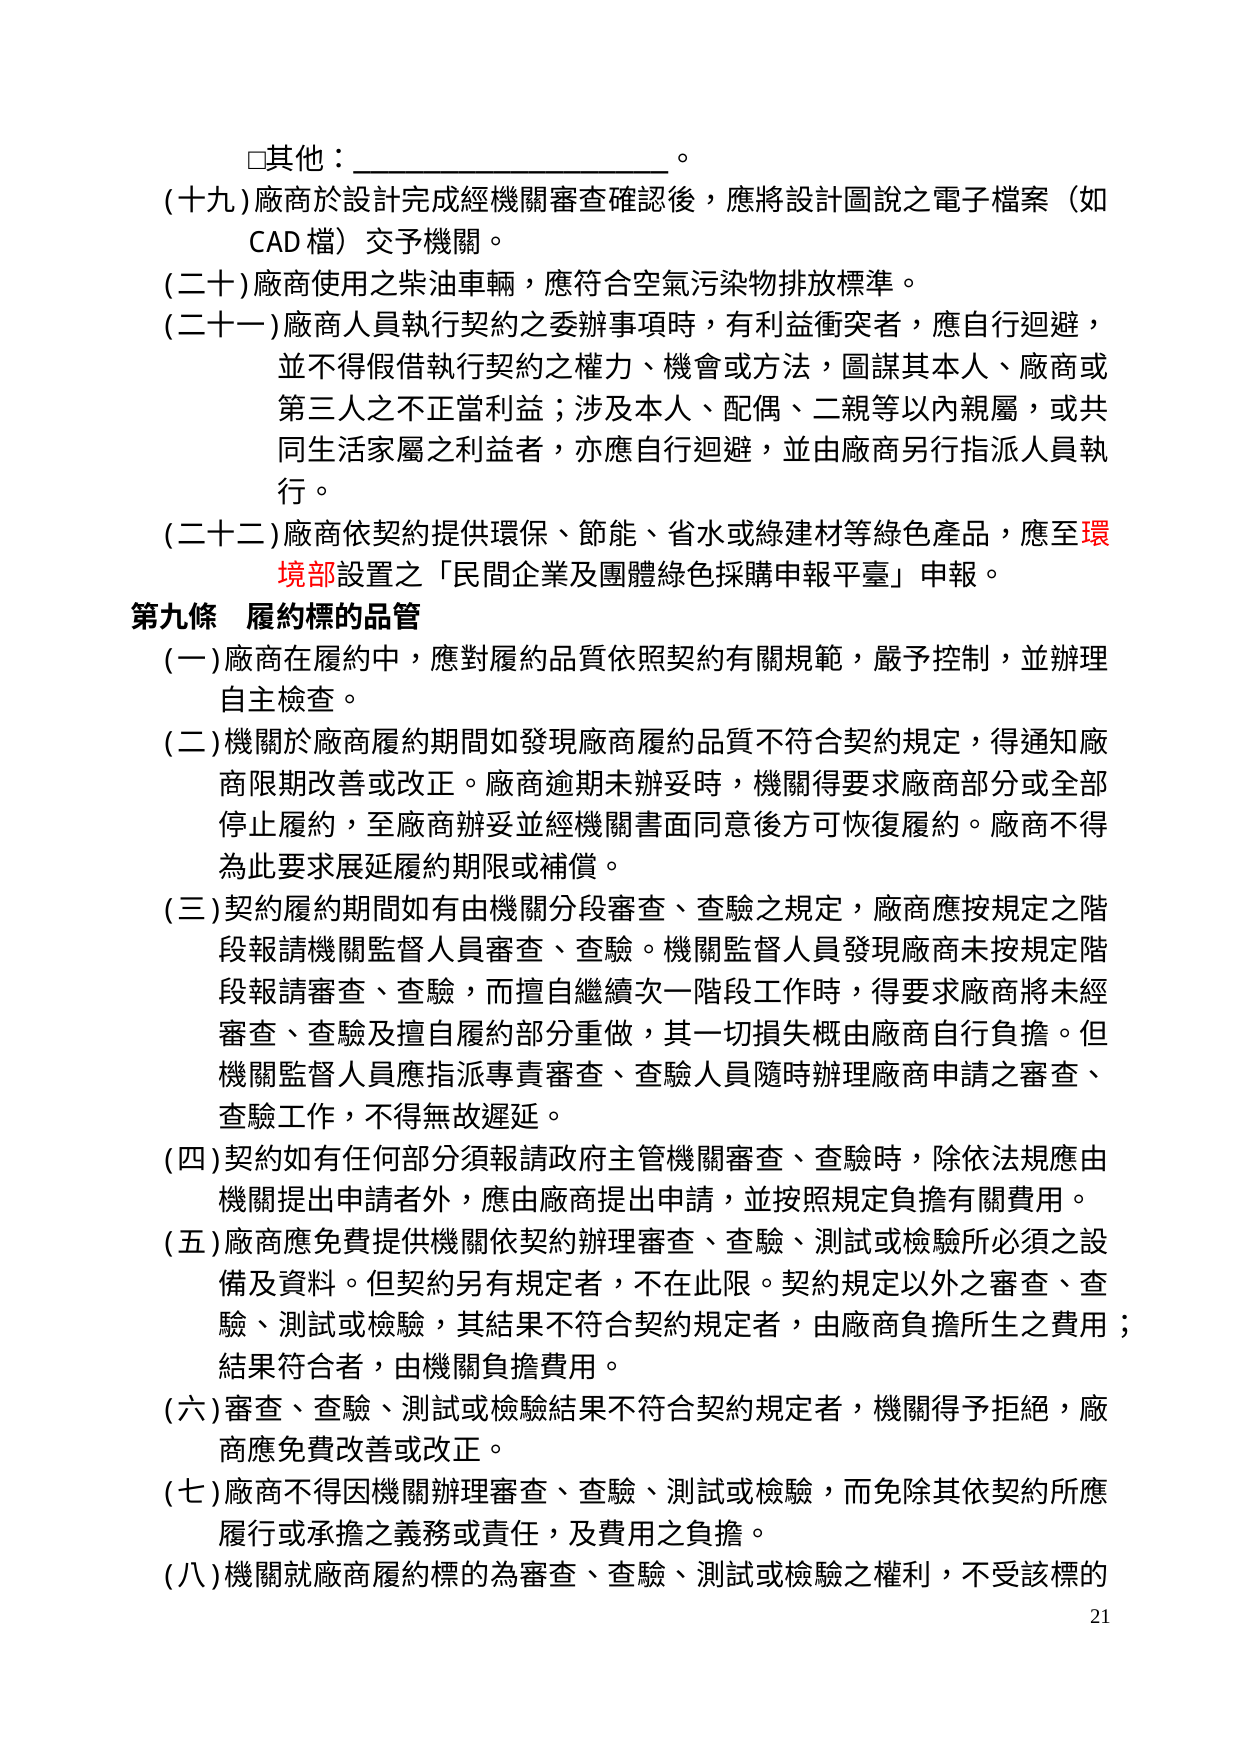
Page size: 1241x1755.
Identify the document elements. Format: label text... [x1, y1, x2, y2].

text (八)機關就廠商履約標的為審查、查驗、測試或檢驗之權利，不受該標的 [159, 1552, 1110, 1594]
text (三)契約履約期間如有由機關分段審查、查驗之規定，廠商應按規定之階段報請機關監督人員審查、查驗。機關監督人員發現廠商未按規定階段報請審查、查驗，而擅自繼續次一階段工作時，得要求廠商將未經審查、查驗及擅自履約部分重做，其一切損失概由廠商自行負擔。但機關監督人員應指派專責審查、查驗人員隨時辦理廠商申請之審查、查驗工作，不得無故遲延。 [159, 886, 1110, 1136]
text (六)審查、查驗、測試或檢驗結果不符合契約規定者，機關得予拒絕，廠商應免費改善或改正。 [159, 1386, 1110, 1469]
text (二十一)廠商人員執行契約之委辦事項時，有利益衝突者，應自行迴避，並不得假借執行契約之權力、機會或方法，圖謀其本人、廠商或第三人之不正當利益；涉及本人、配偶、二親等以內親屬，或共同生活家屬之利益者，亦應自行迴避，並由廠商另行指派人員執行。 [159, 302, 1110, 511]
text (二)機關於廠商履約期間如發現廠商履約品質不符合契約規定，得通知廠商限期改善或改正。廠商逾期未辦妥時，機關得要求廠商部分或全部停止履約，至廠商辦妥並經機關書面同意後方可恢復履約。廠商不得為此要求展延履約期限或補償。 [159, 719, 1110, 886]
text (一)廠商在履約中，應對履約品質依照契約有關規範，嚴予控制，並辦理自主檢查。 [159, 636, 1110, 719]
text (二十二)廠商依契約提供環保、節能、省水或綠建材等綠色產品，應至環境部設置之「民間企業及團體綠色採購申報平臺」申報。 [159, 511, 1110, 594]
text (二十)廠商使用之柴油車輛，應符合空氣污染物排放標準。 [159, 261, 1110, 302]
text □其他：__________________。 [248, 136, 1104, 177]
text (五)廠商應免費提供機關依契約辦理審查、查驗、測試或檢驗所必須之設備及資料。但契約另有規定者，不在此限。契約規定以外之審查、查驗、測試或檢驗，其結果不符合契約規定者，由廠商負擔所生之費用；結果符合者，由機關負擔費用。 [159, 1219, 1110, 1386]
text (七)廠商不得因機關辦理審查、查驗、測試或檢驗，而免除其依契約所應履行或承擔之義務或責任，及費用之負擔。 [159, 1469, 1110, 1552]
text 第九條 履約標的品管 [130, 594, 1110, 636]
text (十九)廠商於設計完成經機關審查確認後，應將設計圖說之電子檔案（如CAD檔）交予機關。 [159, 177, 1110, 261]
text (四)契約如有任何部分須報請政府主管機關審查、查驗時，除依法規應由機關提出申請者外，應由廠商提出申請，並按照規定負擔有關費用。 [159, 1136, 1110, 1219]
